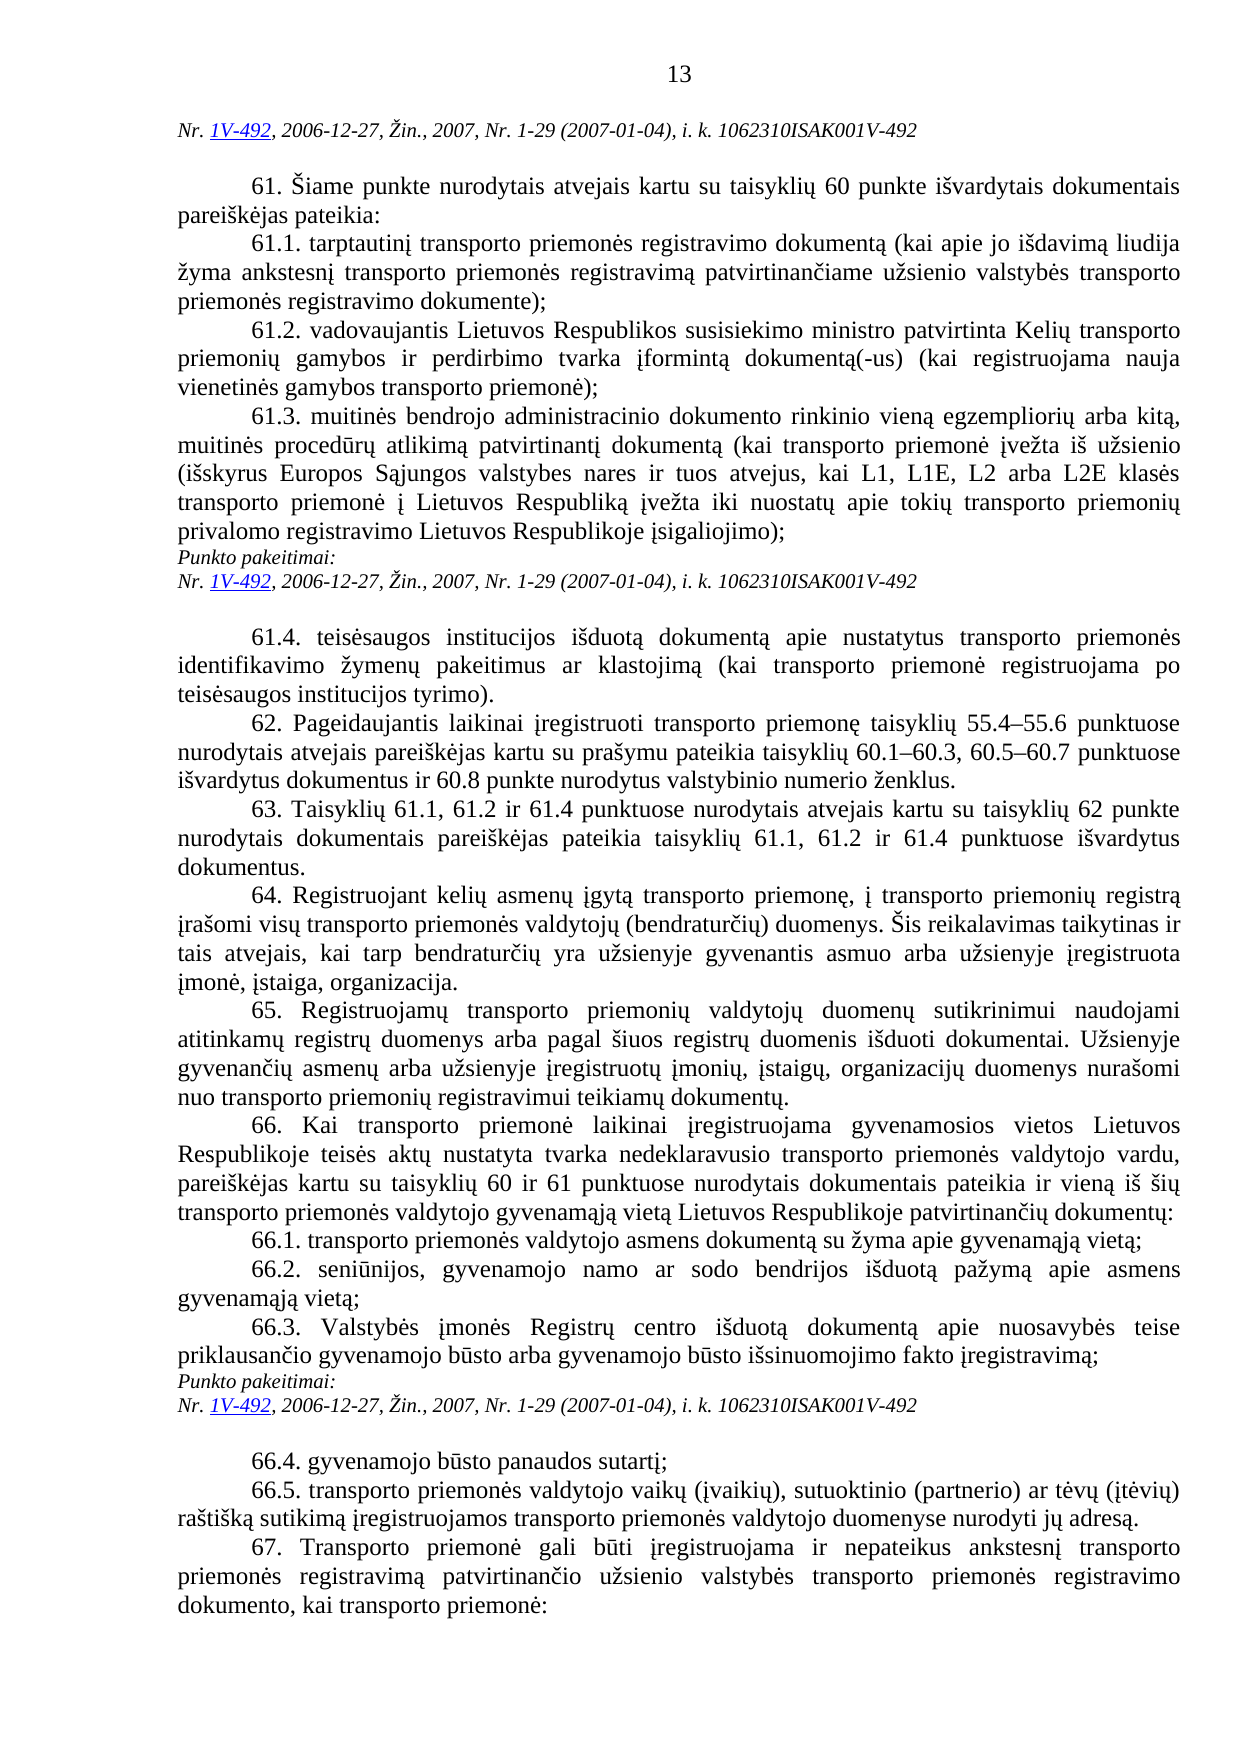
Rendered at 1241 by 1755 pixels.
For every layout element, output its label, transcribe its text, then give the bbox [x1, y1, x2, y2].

text 64. Registruojant kelių asmenų įgytą transporto priemonę, į transporto priemonių registrą įrašomi visų transporto priemonės valdytojų (bendraturčių) duomenys. Šis reikalavimas taikytinas ir tais atvejais, kai tarp bendraturčių yra užsienyje gyvenantis asmuo arba užsienyje įregistruota įmonė, įstaiga, organizacija. [177, 880, 1181, 995]
text 61.4. teisėsaugos institucijos išduotą dokumentą apie nustatytus transporto priemonės identifikavimo žymenų pakeitimus ar klastojimą (kai transporto priemonė registruojama po teisėsaugos institucijos tyrimo). [177, 622, 1181, 708]
text Punkto pakeitimai: [177, 1369, 1181, 1393]
text Punkto pakeitimai: [177, 545, 1181, 569]
text 66.2. seniūnijos, gyvenamojo namo ar sodo bendrijos išduotą pažymą apie asmens gyvenamąją vietą; [177, 1254, 1181, 1312]
text 66.3. Valstybės įmonės Registrų centro išduotą dokumentą apie nuosavybės teise priklausančio gyvenamojo būsto arba gyvenamojo būsto išsinuomojimo fakto įregistravimą; [177, 1312, 1181, 1369]
text Nr. 1V-492, 2006-12-27, Žin., 2007, Nr. 1-29 (2007-01-04), i. k. 1062310ISAK001V-492 [177, 118, 1181, 142]
text 65. Registruojamų transporto priemonių valdytojų duomenų sutikrinimui naudojami atitinkamų registrų duomenys arba pagal šiuos registrų duomenis išduoti dokumentai. Užsienyje gyvenančių asmenų arba užsienyje įregistruotų įmonių, įstaigų, organizacijų duomenys nurašomi nuo transporto priemonių registravimui teikiamų dokumentų. [177, 995, 1181, 1110]
text Nr. 1V-492, 2006-12-27, Žin., 2007, Nr. 1-29 (2007-01-04), i. k. 1062310ISAK001V-492 [177, 1393, 1181, 1417]
text 61.2. vadovaujantis Lietuvos Respublikos susisiekimo ministro patvirtinta Kelių transporto priemonių gamybos ir perdirbimo tvarka įformintą dokumentą(-us) (kai registruojama nauja vienetinės gamybos transporto priemonė); [177, 315, 1181, 401]
text 66. Kai transporto priemonė laikinai įregistruojama gyvenamosios vietos Lietuvos Respublikoje teisės aktų nustatyta tvarka nedeklaravusio transporto priemonės valdytojo vardu, pareiškėjas kartu su taisyklių 60 ir 61 punktuose nurodytais dokumentais pateikia ir vieną iš šių transporto priemonės valdytojo gyvenamąją vietą Lietuvos Respublikoje patvirtinančių dokumentų: [177, 1110, 1181, 1225]
text 62. Pageidaujantis laikinai įregistruoti transporto priemonę taisyklių 55.4–55.6 punktuose nurodytais atvejais pareiškėjas kartu su prašymu pateikia taisyklių 60.1–60.3, 60.5–60.7 punktuose išvardytus dokumentus ir 60.8 punkte nurodytus valstybinio numerio ženklus. [177, 708, 1181, 794]
text Nr. 1V-492, 2006-12-27, Žin., 2007, Nr. 1-29 (2007-01-04), i. k. 1062310ISAK001V-492 [177, 569, 1181, 593]
text 61.3. muitinės bendrojo administracinio dokumento rinkinio vieną egzempliorių arba kitą, muitinės procedūrų atlikimą patvirtinantį dokumentą (kai transporto priemonė įvežta iš užsienio (išskyrus Europos Sąjungos valstybes nares ir tuos atvejus, kai L1, L1E, L2 arba L2E klasės transporto priemonė į Lietuvos Respubliką įvežta iki nuostatų apie tokių transporto priemonių privalomo registravimo Lietuvos Respublikoje įsigaliojimo); [177, 401, 1181, 545]
text 67. Transporto priemonė gali būti įregistruojama ir nepateikus ankstesnį transporto priemonės registravimą patvirtinančio užsienio valstybės transporto priemonės registravimo dokumento, kai transporto priemonė: [177, 1532, 1181, 1618]
text 66.4. gyvenamojo būsto panaudos sutartį; [177, 1446, 1181, 1475]
text 63. Taisyklių 61.1, 61.2 ir 61.4 punktuose nurodytais atvejais kartu su taisyklių 62 punkte nurodytais dokumentais pareiškėjas pateikia taisyklių 61.1, 61.2 ir 61.4 punktuose išvardytus dokumentus. [177, 794, 1181, 880]
text 61.1. tarptautinį transporto priemonės registravimo dokumentą (kai apie jo išdavimą liudija žyma ankstesnį transporto priemonės registravimą patvirtinančiame užsienio valstybės transporto priemonės registravimo dokumente); [177, 228, 1181, 315]
text 66.5. transporto priemonės valdytojo vaikų (įvaikių), sutuoktinio (partnerio) ar tėvų (įtėvių) raštišką sutikimą įregistruojamos transporto priemonės valdytojo duomenyse nurodyti jų adresą. [177, 1475, 1181, 1532]
text 61. Šiame punkte nurodytais atvejais kartu su taisyklių 60 punkte išvardytais dokumentais pareiškėjas pateikia: [177, 171, 1181, 228]
text 66.1. transporto priemonės valdytojo asmens dokumentą su žyma apie gyvenamąją vietą; [177, 1225, 1181, 1254]
